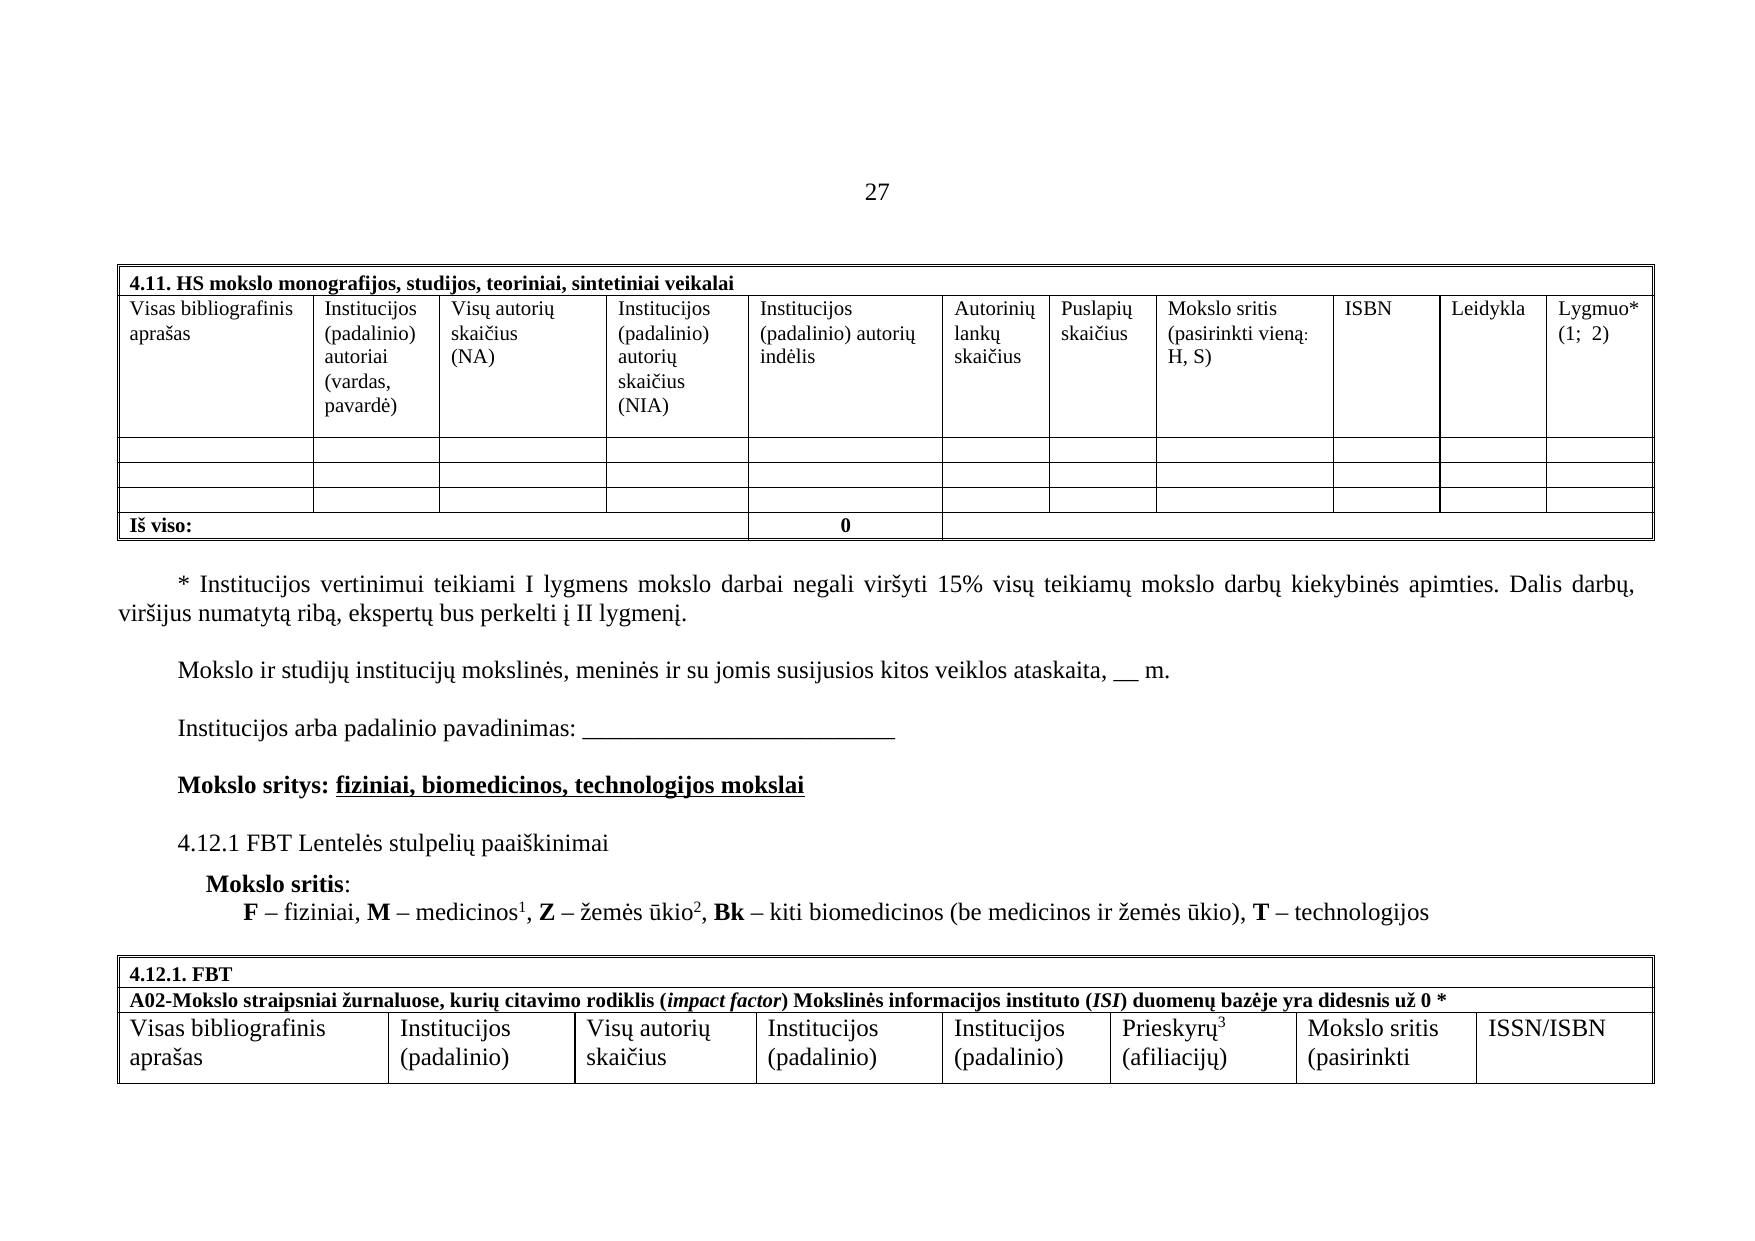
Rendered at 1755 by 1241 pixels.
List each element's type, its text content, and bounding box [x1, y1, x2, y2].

table_cell [1547, 463, 1652, 487]
table_cell [1441, 488, 1546, 512]
table_cell Institucijos (padalinio) autorių indėlis [749, 296, 942, 437]
table_cell [440, 488, 606, 512]
table_cell [1157, 463, 1333, 487]
table_cell [607, 438, 748, 462]
table_cell [1157, 488, 1333, 512]
table_cell [1157, 438, 1333, 462]
table_cell Institucijos (padalinio) autoriai (vardas, pavardė) [314, 296, 439, 437]
table_cell [120, 463, 313, 487]
table_cell [1334, 488, 1439, 512]
table_cell [440, 438, 606, 462]
table_cell [1441, 438, 1546, 462]
table_cell [314, 463, 439, 487]
table_cell Leidykla [1441, 296, 1546, 437]
text Mokslo sritis: [118, 869, 1636, 897]
table_cell Puslapių skaičius [1050, 296, 1156, 437]
table_cell [1334, 463, 1439, 487]
table_cell Institucijos (padalinio) [389, 1013, 574, 1082]
text Mokslo ir studijų institucijų mokslinės, meninės ir su jomis susijusios kitos veiklos ataskaita, __ m. [118, 656, 1636, 684]
table_cell [607, 463, 748, 487]
table_cell Visų autorių skaičius [576, 1013, 756, 1082]
table_cell Iš viso: [120, 513, 748, 537]
table_header 4.12.1. FBT [120, 958, 1652, 987]
table_cell [749, 438, 942, 462]
table_cell ISBN [1334, 296, 1439, 437]
table_cell Mokslo sritis (pasirinkti [1297, 1013, 1476, 1082]
table_cell [1050, 488, 1156, 512]
table_cell Visas bibliografinis aprašas [120, 296, 313, 437]
table_cell Institucijos (padalinio) [757, 1013, 942, 1082]
table_cell Visas bibliografinis aprašas [120, 1013, 388, 1082]
table_cell [440, 463, 606, 487]
text Institucijos arba padalinio pavadinimas: _________________________ [118, 713, 1636, 742]
table_cell [749, 488, 942, 512]
text F – fiziniai, M – medicinos1, Z – žemės ūkio2, Bk – kiti biomedicinos (be medicinos ir žemės ūkio), T – technologijos [118, 897, 1636, 926]
text 4.12.1 FBT Lentelės stulpelių paaiškinimai [118, 828, 1636, 857]
table_cell [1547, 488, 1652, 512]
table_cell [749, 463, 942, 487]
table_cell Lygmuo* (1; 2) [1547, 296, 1652, 437]
text Mokslo sritys: fiziniai, biomedicinos, technologijos mokslai [118, 771, 1636, 799]
text * Institucijos vertinimui teikiami I lygmens mokslo darbai negali viršyti 15% visų teikiamų mokslo darbų kiekybinės apimties. Dalis darbų, viršijus numatytą ribą, ekspertų bus perkelti į II lygmenį. [118, 569, 1636, 627]
table_cell [1334, 438, 1439, 462]
table_cell [943, 488, 1049, 512]
table_cell A02-Mokslo straipsniai žurnaluose, kurių citavimo rodiklis (impact factor) Mokslinės informacijos instituto (ISI) duomenų bazėje yra didesnis už 0 * [120, 988, 1652, 1012]
table_cell 0 [749, 513, 942, 537]
table_cell [607, 488, 748, 512]
table_cell ISSN/ISBN [1477, 1013, 1652, 1082]
table_cell [120, 488, 313, 512]
table_cell [314, 488, 439, 512]
table_cell Institucijos (padalinio) [943, 1013, 1110, 1082]
table_cell Autorinių lankų skaičius [943, 296, 1049, 437]
table_cell Institucijos (padalinio) autorių skaičius (NIA) [607, 296, 748, 437]
table_cell [943, 438, 1049, 462]
table_cell [1050, 463, 1156, 487]
table_cell [314, 438, 439, 462]
table_cell Mokslo sritis (pasirinkti vieną: H, S) [1157, 296, 1333, 437]
table_cell [943, 463, 1049, 487]
table_header 4.11. HS mokslo monografijos, studijos, teoriniai, sintetiniai veikalai [120, 267, 1652, 295]
table_cell [120, 438, 313, 462]
table_cell [943, 513, 1652, 537]
table_cell [1050, 438, 1156, 462]
table_cell Visų autorių skaičius (NA) [440, 296, 606, 437]
table_cell Prieskyrų3 (afiliacijų) [1111, 1013, 1296, 1082]
table_cell [1547, 438, 1652, 462]
table_cell [1441, 463, 1546, 487]
